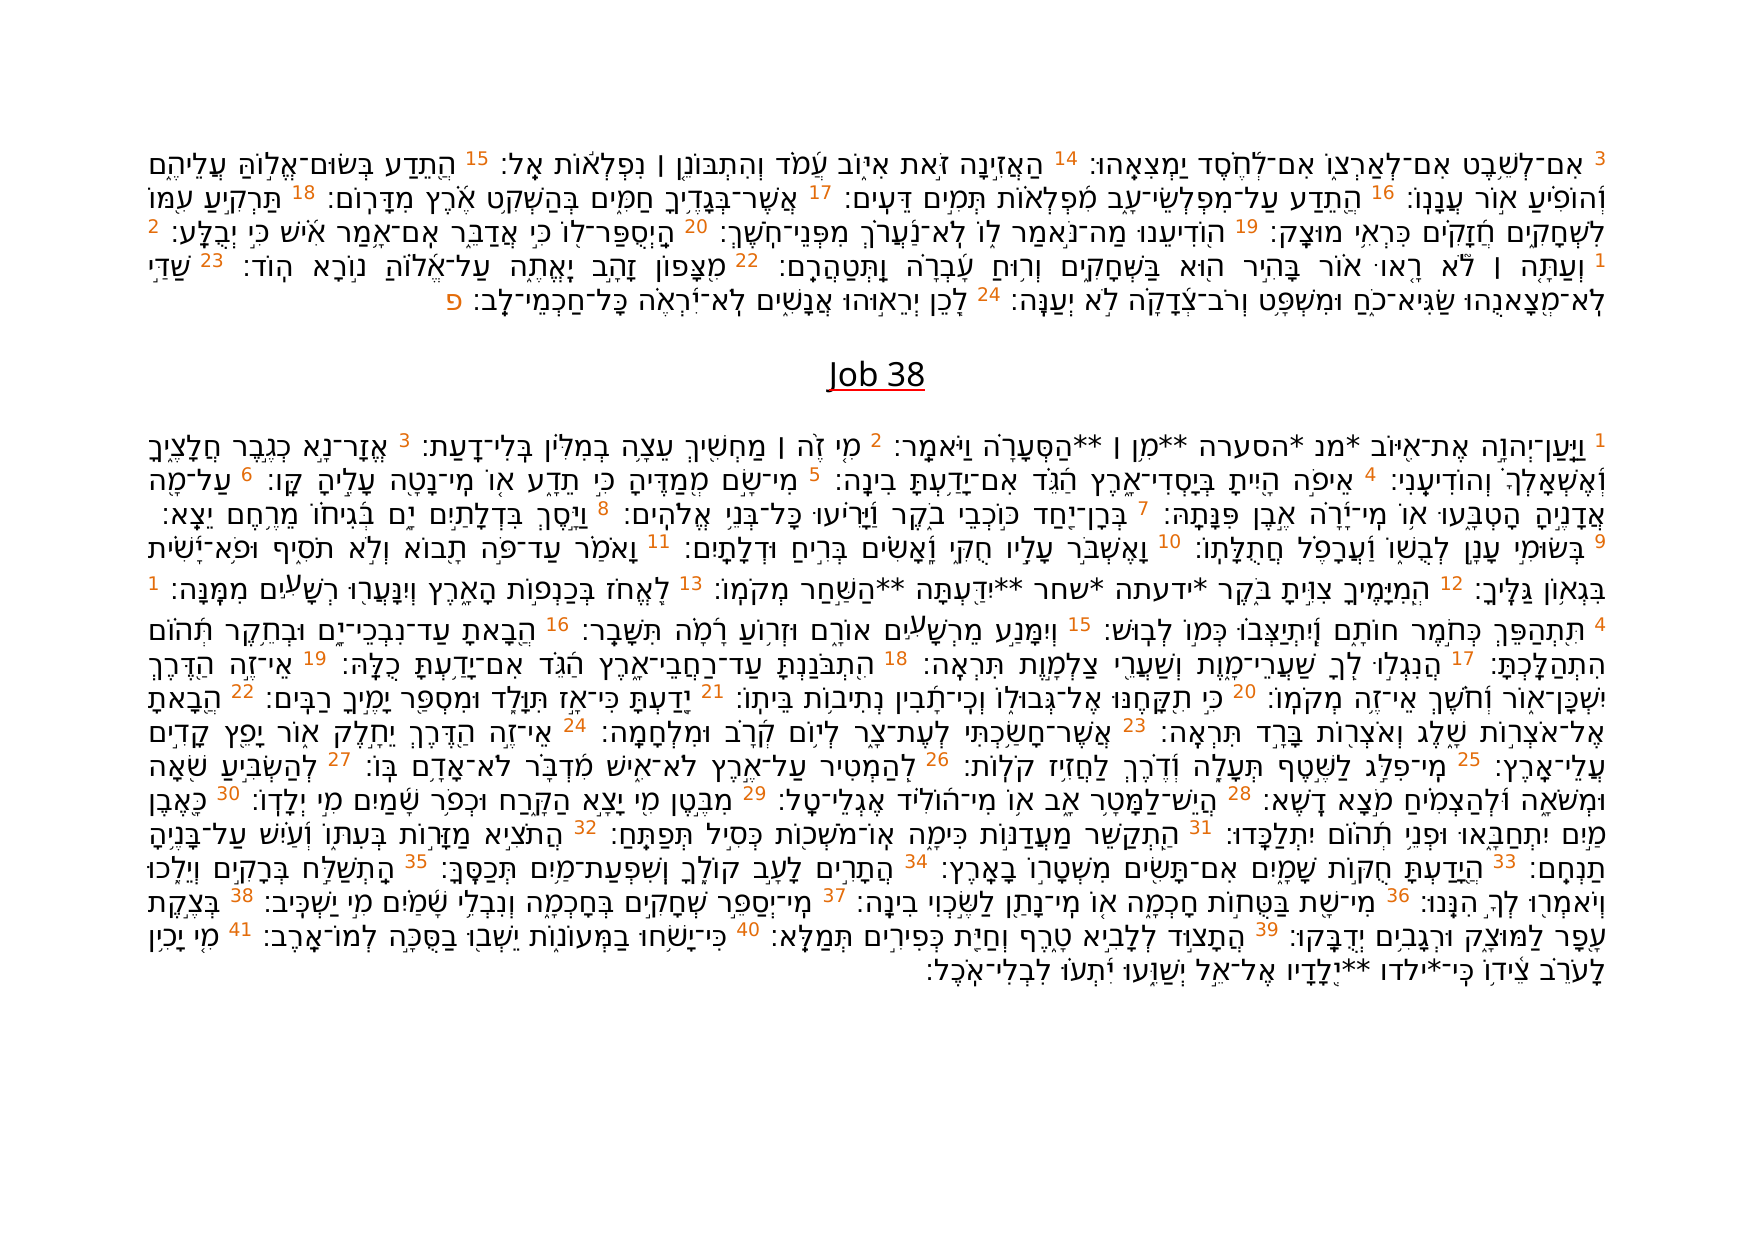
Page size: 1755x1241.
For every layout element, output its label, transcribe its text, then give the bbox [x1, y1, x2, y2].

text Job 38 [148, 351, 1606, 396]
text 1 אַף־לְ֭זֹאת יֶחֱרַ֣ד לִבִּ֑י וְ֝יִתַּ֗ר מִמְּקוֹמֽוֹ׃ 2 שִׁמְע֤וּ שָׁמ֣וֹעַ בְּרֹ֣גֶז קֹל֑וֹ וְ֝הֶ֗גֶה מִפִּ֥יו יֵצֵֽא׃ ‬‬3 תַּֽחַת־כָּל־הַשָּׁמַ֥יִם יִשְׁרֵ֑הוּ וְ֝אוֹר֗וֹ עַל־כַּנְפ֥וֹת הָאָֽרֶץ׃ ‬‬4 אַחֲרָ֤יו ׀ יִשְׁאַג־ק֗וֹל יַ֭רְעֵם בְּק֣וֹל גְּאוֹנ֑וֹ וְלֹ֥א יְ֝עַקְּבֵ֗ם כִּֽי־יִשָּׁמַ֥ע קוֹלֽוֹ׃ ‬‬5 יַרְעֵ֤ם אֵ֣ל בְּ֭קוֹלוֹ נִפְלָא֑וֹת עֹשֶׂ֥ה גְ֝דֹל֗וֹת וְלֹ֣א נֵדָֽע׃ ‬‬6 כִּ֤י לַשֶּׁ֨לַג ׀ יֹאמַ֗ר הֱוֵ֫א אָ֥רֶץ וְגֶ֥שֶׁם מָטָ֑ר וְ֝גֶ֗שֶׁם מִטְר֥וֹת עֻזּֽוֹ׃ ‬‬7 בְּיַד־כָּל־אָדָ֥ם יַחְתּ֑וֹם לָ֝דַ֗עַת כָּל־אַנְשֵׁ֥י מַעֲשֵֽׂהוּ׃ ‬‬8 וַתָּבֹ֣א חַיָּ֣ה בְמוֹ־אָ֑רֶב וּבִמְע֖וֹנֹתֶ֣יהָ תִשְׁכֹּֽן׃ ‬‬9 מִן־הַ֭חֶדֶר תָּב֣וֹא סוּפָ֑ה וּֽמִמְּזָרִ֥ים קָרָֽה׃ ‬‬10 מִנִּשְׁמַת־אֵ֥ל יִתֶּן־קָ֑רַח וְרֹ֖חַב מַ֣יִם בְּמוּצָֽק׃ ‬‬11 אַף־בְּ֭רִי יַטְרִ֣יחַ עָ֑ב יָ֝פִ֗יץ עֲנַ֣ן אוֹרֽוֹ׃ ‬‬12 וְה֤וּא מְסִבּ֨וֹת ׀ מִתְהַפֵּ֣ךְ *בתחבולתו **בְּתַחְבּוּלֹתָ֣יו לְפָעֳלָ֑ם כֹּ֖ל אֲשֶׁ֥ר יְצַוֵּ֓ם ׀ עַל־פְּנֵ֖י תֵבֵ֣ל אָֽרְצָה׃ ‬‬13 אִם־לְשֵׁ֥בֶט אִם־לְאַרְצ֑וֹ אִם־לְ֝חֶ֗סֶד יַמְצִאֵֽהוּ׃ ‬‬14 הַאֲזִ֣ינָה זֹּ֣את אִיּ֑וֹב עֲ֝מֹ֗ד וְהִתְבּוֹנֵ֤ן ׀ נִפְלְא֬וֹת אֵֽל׃ ‬‬15 הֲ֭תֵדַע בְּשׂוּם־אֱל֣וֹהַּ עֲלֵיהֶ֑ם וְ֝הוֹפִ֗יעַ א֣וֹר עֲנָנֽוֹ׃ ‬‬16 הֲ֭תֵדַע עַל־מִפְלְשֵׂי־עָ֑ב מִ֝פְלְא֗וֹת תְּמִ֣ים דֵּעִֽים׃ ‬‬17 אֲשֶׁר־בְּגָדֶ֥יךָ חַמִּ֑ים בְּהַשְׁקִ֥ט אֶ֝֗רֶץ מִדָּרֽוֹם׃ ‬‬18 תַּרְקִ֣יעַ עִ֭מּוֹ לִשְׁחָקִ֑ים חֲ֝זָקִ֗ים כִּרְאִ֥י מוּצָֽק׃ ‬‬19 ה֭וֹדִיעֵנוּ מַה־נֹּ֣אמַר ל֑וֹ לֹֽא־נַ֝עֲרֹ֗ךְ מִפְּנֵי־חֹֽשֶׁךְ׃ ‬‬20 הֽ͏ַיְסֻפַּר־ל֖וֹ כִּ֣י אֲדַבֵּ֑ר אִֽם־אָ֥מַר אִ֝֗ישׁ כִּ֣י יְבֻלָּֽע׃ ‬‬21 וְעַתָּ֤ה ׀ לֹ֘א רָ֤אוּ א֗וֹר בָּהִ֣יר ה֭וּא בַּשְּׁחָקִ֑ים וְר֥וּחַ עָ֝בְרָ֗ה וַֽתְּטַהֲרֵֽם׃ ‬‬22 מִ֭צָּפוֹן זָהָ֣ב יֶֽאֱתֶ֑ה עַל־אֱ֝ל֗וֹהַּ נ֣וֹרָא הֽוֹד׃ ‬‬23 שַׁדַּ֣י לֹֽא־מְ֭צָאנֻהוּ שַׂגִּיא־כֹ֑חַ וּמִשְׁפָּ֥ט וְרֹב־צְ֝דָקָ֗ה לֹ֣א יְעַנֶּֽה׃ ‬‬24 לָ֭כֵן יְרֵא֣וּהוּ אֲנָשִׁ֑ים לֹֽא־יִ֝רְאֶ֗ה כָּל־חַכְמֵי־לֵֽב׃ פ ‬‬ [148, 148, 1606, 317]
text 1 וַיַּֽעַן־יְהוָ֣ה אֶת־אִ֭יּוֹב *מנ *הסערה **מִ֥ן ׀ **הַסְּעָרָ֗ה וַיֹּאמַֽר׃ ‬‬‬2 מִ֤י זֶ֨ה ׀ מַחְשִׁ֖יךְ עֵצָ֥ה בְמִלִּ֗ין בְּֽלִי־דָֽעַת׃ ‬‬3 אֱזָר־נָ֣א כְגֶ֣בֶר חֲלָצֶ֑יךָ וְ֝אֶשְׁאָלְךָ֗ וְהוֹדִיעֵֽנִי׃ ‬‬4 אֵיפֹ֣ה הָ֭יִיתָ בְּיָסְדִי־אָ֑רֶץ הַ֝גֵּ֗ד אִם־יָדַ֥עְתָּ בִינָֽה׃ ‬‬5 מִי־שָׂ֣ם מְ֭מַדֶּיהָ כִּ֣י תֵדָ֑ע א֤וֹ מִֽי־נָטָ֖ה עָלֶ֣יהָ קָּֽו׃ ‬‬6 עַל־מָ֭ה אֲדָנֶ֣יהָ הָטְבָּ֑עוּ א֥וֹ מִֽי־יָ֝רָ֗ה אֶ֣בֶן פִּנָּתָֽהּ׃ ‬‬7 בְּרָן־יַ֭חַד כּ֣וֹכְבֵי בֹ֑קֶר וַ֝יָּרִ֗יעוּ כָּל־בְּנֵ֥י אֱלֹהִֽים׃ ‬‬8 וַיָּ֣סֶךְ בִּדְלָתַ֣יִם יָ֑ם בְּ֝גִיח֗וֹ מֵרֶ֥חֶם יֵצֵֽא׃ ‬‬9 בְּשׂוּמִ֣י עָנָ֣ן לְבֻשׁ֑וֹ וַ֝עֲרָפֶ֗ל חֲתֻלָּתֽוֹ׃ ‬‬10 וָאֶשְׁבֹּ֣ר עָלָ֣יו חֻקִּ֑י וָֽ֝אָשִׂ֗ים בְּרִ֣יחַ וּדְלָתָֽיִם׃ ‬‬11 וָאֹמַ֗ר עַד־פֹּ֣ה תָ֭בוֹא וְלֹ֣א תֹסִ֑יף וּפֹ֥א־יָ֝שִׁ֗ית בִּגְא֥וֹן גַּלֶּֽיךָ׃ ‬‬12 הְֽ֭מִיָּמֶיךָ צִוִּ֣יתָ בֹּ֑קֶר *ידעתה *שחר **יִדַּ֖עְתָּה **הַשַּׁ֣חַר מְקֹמֽוֹ׃ ‬‬13 לֶ֭אֱחֹז בְּכַנְפ֣וֹת הָאָ֑רֶץ וְיִנָּעֲר֖וּ רְשָׁעִ֣ים מִמֶּֽנָּה׃ ‬‬14 תִּ֭תְהַפֵּךְ כְּחֹ֣מֶר חוֹתָ֑ם וְ֝יִֽתְיַצְּב֗וּ כְּמ֣וֹ לְבֽוּשׁ׃ ‬‬15 וְיִמָּנַ֣ע מֵרְשָׁעִ֣ים אוֹרָ֑ם וּזְר֥וֹעַ רָ֝מָ֗ה תִּשָּׁבֵֽר׃ ‬‬16 הֲ֭בָאתָ עַד־נִבְכֵי־יָ֑ם וּבְחֵ֥קֶר תְּ֝ה֗וֹם הִתְהַלָּֽכְתָּ׃ ‬‬17 הֲנִגְל֣וּ לְ֭ךָ שַׁעֲרֵי־מָ֑וֶת וְשַׁעֲרֵ֖י צַלְמָ֣וֶת תִּרְאֶֽה׃ ‬‬18 הִ֭תְבֹּנַנְתָּ עַד־רַחֲבֵי־אָ֑רֶץ הַ֝גֵּ֗ד אִם־יָדַ֥עְתָּ כֻלָּֽהּ׃ ‬‬19 אֵי־זֶ֣ה הַ֭דֶּרֶךְ יִשְׁכָּן־א֑וֹר וְ֝חֹ֗שֶׁךְ אֵי־זֶ֥ה מְקֹמֽוֹ׃ ‬‬20 כִּ֣י תִ֭קָּחֶנּוּ אֶל־גְּבוּל֑וֹ וְכִֽי־תָ֝בִין נְתִיב֥וֹת בֵּיתֽוֹ׃ ‬‬21 יָ֭דַעְתָּ כִּי־אָ֣ז תִּוָּלֵ֑ד וּמִסְפַּ֖ר יָמֶ֣יךָ רַבִּֽים׃ ‬‬22 הֲ֭בָאתָ אֶל־אֹצְר֣וֹת שָׁ֑לֶג וְאֹצְר֖וֹת בָּרָ֣ד תִּרְאֶֽה׃ ‬‬23 אֲשֶׁר־חָשַׂ֥כְתִּי לְעֶת־צָ֑ר לְי֥וֹם קְ֝רָ֗ב וּמִלְחָמָֽה׃ ‬‬24 אֵי־זֶ֣ה הַ֭דֶּרֶךְ יֵחָ֣לֶק א֑וֹר יָפֵ֖ץ קָדִ֣ים עֲלֵי־אָֽרֶץ׃ ‬‬25 מִֽי־פִלַּ֣ג לַשֶּׁ֣טֶף תְּעָלָ֑ה וְ֝דֶ֗רֶךְ לַחֲזִ֥יז קֹלֽוֹת׃ ‬‬26 לְ֭הַמְטִיר עַל־אֶ֣רֶץ לֹא־אִ֑ישׁ מִ֝דְבָּ֗ר לֹא־אָדָ֥ם בּֽוֹ׃ ‬‬27 לְהַשְׂבִּ֣יעַ שֹׁ֭אָה וּמְשֹׁאָ֑ה וּ֝לְהַצְמִ֗יחַ מֹ֣צָא דֶֽשֶׁא׃ ‬‬28 הֲיֵשׁ־לַמָּטָ֥ר אָ֑ב א֥וֹ מִי־ה֝וֹלִ֗יד אֶגְלֵי־טָֽל׃ ‬‬29 מִבֶּ֣טֶן מִ֭י יָצָ֣א הַקָּ֑רַח וּכְפֹ֥ר שָׁ֝מַיִם מִ֣י יְלָדֽוֹ׃ ‬‬30 כָּ֭אֶבֶן מַ֣יִם יִתְחַבָּ֑אוּ וּפְנֵ֥י תְ֝ה֗וֹם יִתְלַכָּֽדוּ׃ ‬‬31 הַֽ֭תְקַשֵּׁר מַעֲדַנּ֣וֹת כִּימָ֑ה אֽוֹ־מֹשְׁכ֖וֹת כְּסִ֣יל תְּפַתֵּֽחַ׃ ‬‬32 הֲתֹצִ֣יא מַזָּר֣וֹת בְּעִתּ֑וֹ וְ֝עַ֗יִשׁ עַל־בָּנֶ֥יהָ תַנְחֵֽם׃ ‬‬33 הֲ֭יָדַעְתָּ חֻקּ֣וֹת שָׁמָ֑יִם אִם־תָּשִׂ֖ים מִשְׁטָר֣וֹ בָאָֽרֶץ׃ ‬‬34 הֲתָרִ֣ים לָעָ֣ב קוֹלֶ֑ךָ וְֽשִׁפְעַת־מַ֥יִם תְּכַסֶּֽךָּ׃ ‬‬35 הֽ͏ַתְשַׁלַּ֣ח בְּרָקִ֣ים וְיֵלֵ֑כוּ וְיֹאמְר֖וּ לְךָ֣ הִנֵּֽנוּ׃ ‬‬36 מִי־שָׁ֭ת בַּטֻּח֣וֹת חָכְמָ֑ה א֤וֹ מִֽי־נָתַ֖ן לַשֶּׂ֣כְוִי בִינָֽה׃ ‬‬37 מִֽי־יְסַפֵּ֣ר שְׁחָקִ֣ים בְּחָכְמָ֑ה וְנִבְלֵ֥י שָׁ֝מַ֗יִם מִ֣י יַשְׁכִּֽיב׃ ‬‬38 בְּצֶ֣קֶת עָ֭פָר לַמּוּצָ֑ק וּרְגָבִ֥ים יְדֻבָּֽקוּ׃ ‬‬39 הֲתָצ֣וּד לְלָבִ֣יא טָ֑רֶף וְחַיַּ֖ת כְּפִירִ֣ים תְּמַלֵּֽא׃ ‬‬40 כִּי־יָשֹׁ֥חוּ בַמְּעוֹנ֑וֹת יֵשְׁב֖וּ בַסֻּכָּ֣ה לְמוֹ־אָֽרֶב׃ ‬‬41 מִ֤י יָכִ֥ין לָעֹרֵ֗ב צֵ֫יד֥וֹ כִּֽי־*ילדו **יְ֭לָדָיו אֶל־אֵ֣ל יְשַׁוֵּ֑עוּ יִ֝תְע֗וּ לִבְלִי־אֹֽכֶל׃ ‬‬ [148, 429, 1606, 987]
